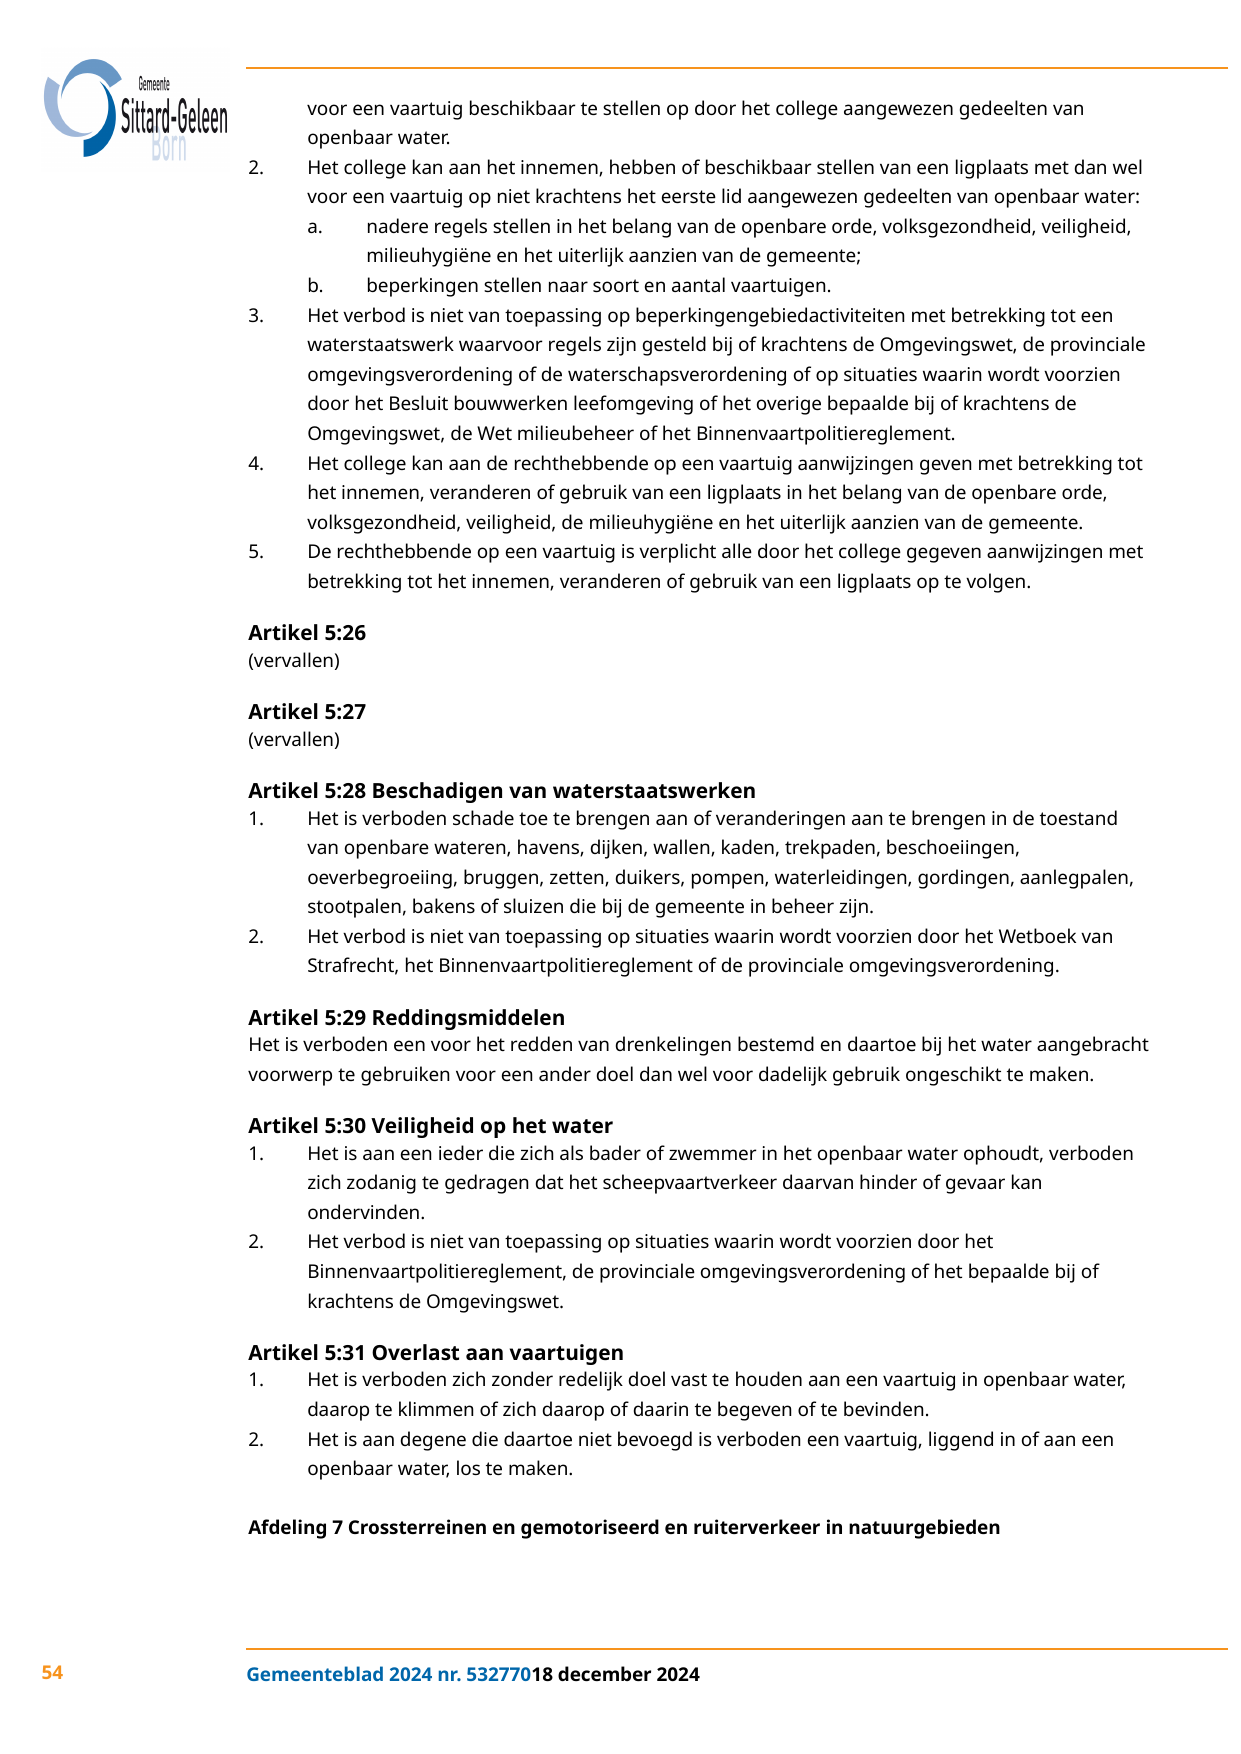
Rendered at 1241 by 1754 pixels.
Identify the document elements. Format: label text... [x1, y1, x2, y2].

list De rechthebbende op een vaartuig is verplicht alle door het college gegeven aanwijzingen met betrekking tot het innemen, veranderen of gebruik van een ligplaats op te volgen. [248, 538, 1152, 594]
text Artikel 5:31 Overlast aan vaartuigen [248, 1338, 1152, 1367]
text Artikel 5:29 Reddingsmiddelen [248, 1003, 1152, 1031]
text Artikel 5:27 [248, 697, 1152, 726]
list voor een vaartuig beschikbaar te stellen op door het college aangewezen gedeelten van openbaar water. [248, 95, 1152, 150]
list Het is aan degene die daartoe niet bevoegd is verboden een vaartuig, liggend in of aan een openbaar water, los te maken. [248, 1426, 1152, 1481]
text (vervallen) [248, 726, 1152, 752]
list Het college kan aan de rechthebbende op een vaartuig aanwijzingen geven met betrekking tot het innemen, veranderen of gebruik van een ligplaats in het belang van de openbare orde, volksgezondheid, veiligheid, de milieuhygiëne en het uiterlijk aanzien van de gemeente. [248, 450, 1152, 535]
list Het is verboden schade toe te brengen aan of veranderingen aan te brengen in de toestand van openbare wateren, havens, dijken, wallen, kaden, trekpaden, beschoeiingen, oeverbegroeiing, bruggen, zetten, duikers, pompen, waterleidingen, gordingen, aanlegpalen, stootpalen, bakens of sluizen die bij de gemeente in beheer zijn. [248, 805, 1152, 919]
text Artikel 5:26 [248, 618, 1152, 647]
text Artikel 5:28 Beschadigen van waterstaatswerken [248, 776, 1152, 805]
list Het verbod is niet van toepassing op beperkingengebiedactiviteiten met betrekking tot een waterstaatswerk waarvoor regels zijn gesteld bij of krachtens de Omgevingswet, de provinciale omgevingsverordening of de waterschapsverordening of op situaties waarin wordt voorzien door het Besluit bouwwerken leefomgeving of het overige bepaalde bij of krachtens de Omgevingswet, de Wet milieubeheer of het Binnenvaartpolitiereglement. [248, 302, 1152, 446]
list Het is verboden zich zonder redelijk doel vast te houden aan een vaartuig in openbaar water, daarop te klimmen of zich daarop of daarin te begeven of te bevinden. [248, 1367, 1152, 1422]
text (vervallen) [248, 647, 1152, 673]
list Het college kan aan het innemen, hebben of beschikbaar stellen van een ligplaats met dan wel voor een vaartuig op niet krachtens het eerste lid aangewezen gedeelten van openbaar water: [248, 154, 1152, 209]
list nadere regels stellen in het belang van de openbare orde, volksgezondheid, veiligheid, milieuhygiëne en het uiterlijk aanzien van de gemeente; [307, 213, 1152, 268]
list Het is aan een ieder die zich als bader of zwemmer in het openbaar water ophoudt, verboden zich zodanig te gedragen dat het scheepvaartverkeer daarvan hinder of gevaar kan ondervinden. [248, 1140, 1152, 1225]
text Artikel 5:30 Veiligheid op het water [248, 1111, 1152, 1140]
list Het verbod is niet van toepassing op situaties waarin wordt voorzien door het Wetboek van Strafrecht, het Binnenvaartpolitiereglement of de provinciale omgevingsverordening. [248, 923, 1152, 978]
list beperkingen stellen naar soort en aantal vaartuigen. [307, 272, 1152, 298]
picture [41, 47, 231, 172]
text Het is verboden een voor het redden van drenkelingen bestemd en daartoe bij het water aangebracht voorwerp te gebruiken voor een ander doel dan wel voor dadelijk gebruik ongeschikt te maken. [248, 1031, 1152, 1087]
text Afdeling 7 Crossterreinen en gemotoriseerd en ruiterverkeer in natuurgebieden [248, 1514, 1152, 1540]
list Het verbod is niet van toepassing op situaties waarin wordt voorzien door het Binnenvaartpolitiereglement, de provinciale omgevingsverordening of het bepaalde bij of krachtens de Omgevingswet. [248, 1229, 1152, 1313]
